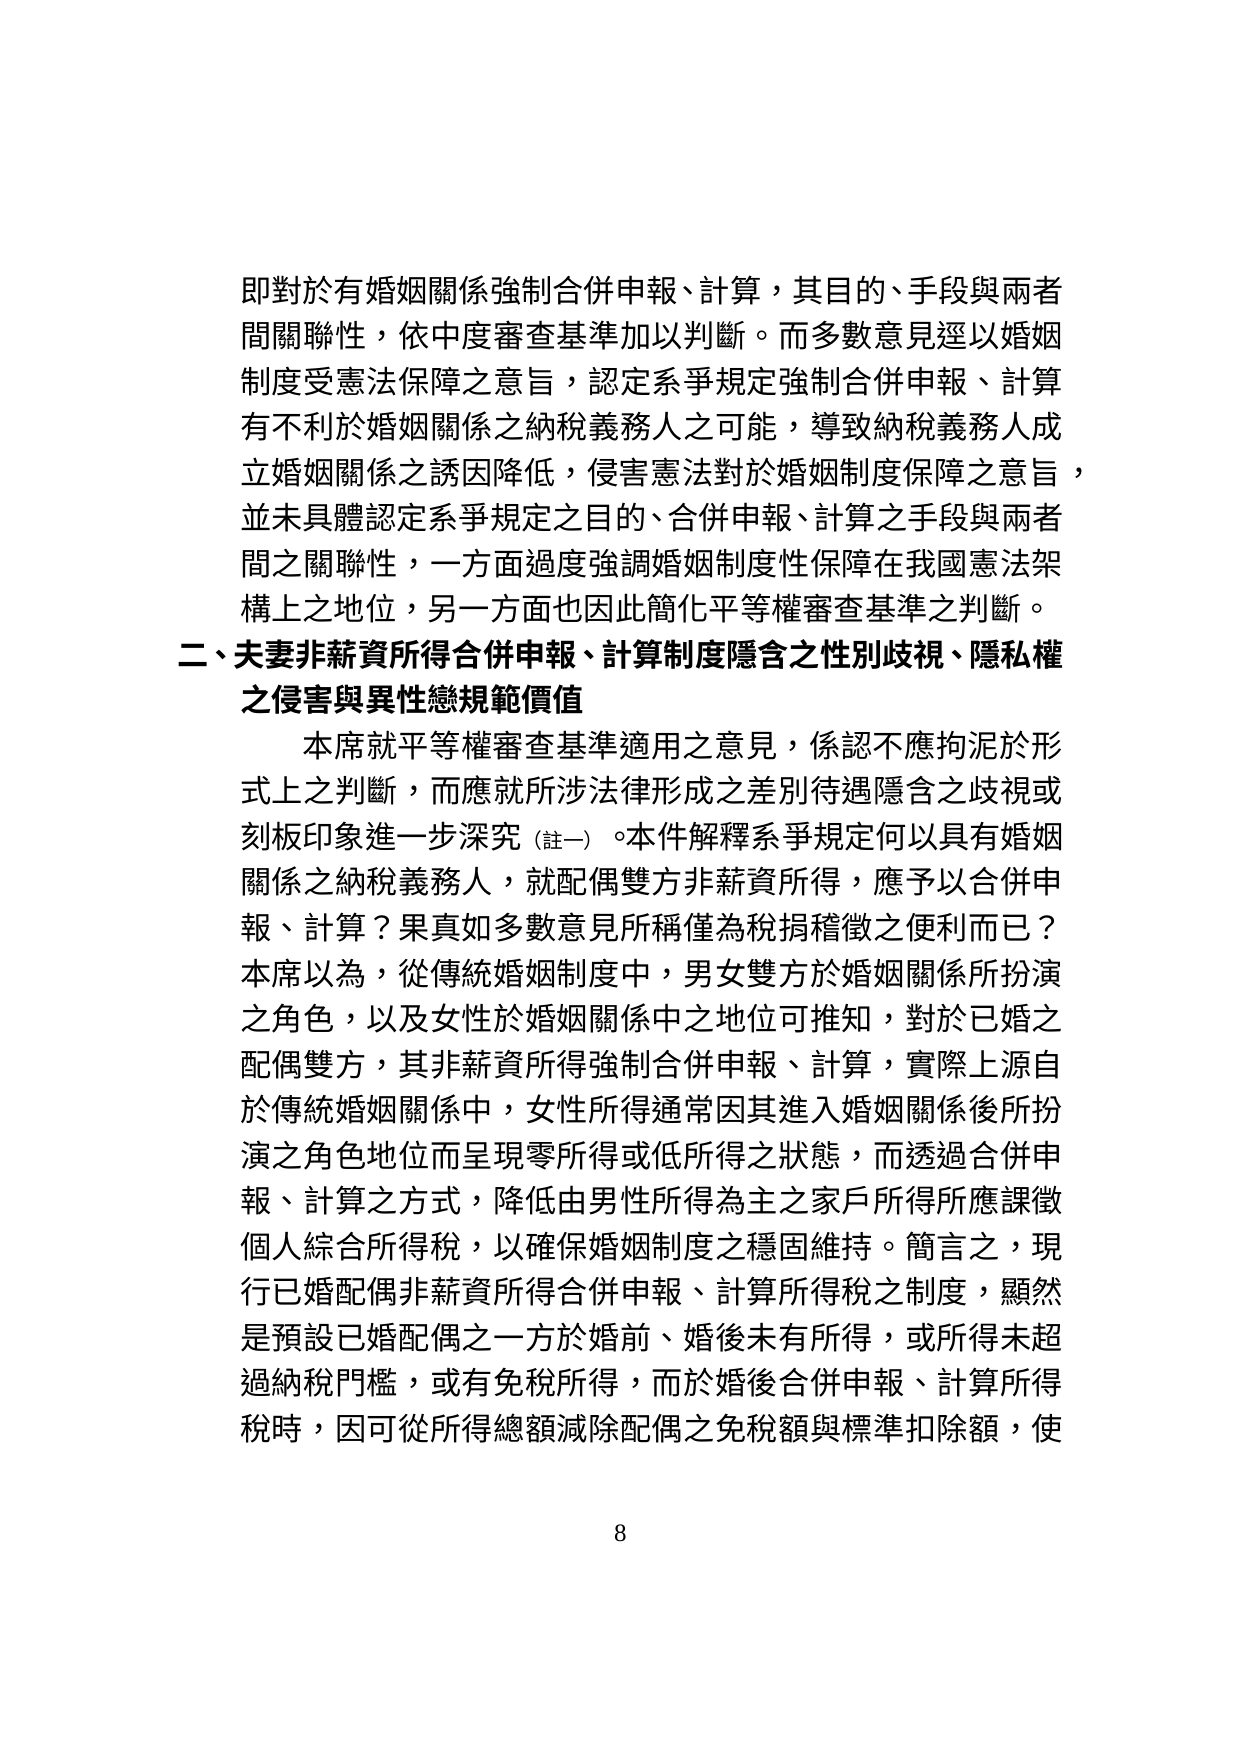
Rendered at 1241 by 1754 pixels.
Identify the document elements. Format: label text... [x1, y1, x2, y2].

text 而從以婚姻關係之有無作為差別待遇之基準，本件解釋之審查，應以具有婚姻關係之納稅義務人，因其婚姻關係而須以配偶雙方非薪資所得合併申報、計算，而與無婚姻關係納稅義務人個別申報、計算間，是否因其婚姻關係之有無，而造成申報、計算個人綜合所得稅有不合理之差別待遇，有無構成違反憲法平等權保障之意旨加以判斷。然多數意見表面上以平等權為審查基準，實際上在論理過程間，卻係以婚姻受憲法制度性保障之重要性，認定系爭規定就「有婚姻關係」之納稅義務人一律就其配偶雙方非薪資所得合併申報、計算，可能與無婚姻關係下得分別申報、計算較為不利，而對前者形成所謂「婚姻懲罰」(marriage penalty)之情形；換言之，若以平等權之審查模式，本件解釋應探究有無婚姻關係與非薪資所得之申報、計算方式間之差別待遇與正當性基礎，亦即對於有婚姻關係強制合併申報、計算，其目的、手段與兩者間關聯性，依中度審查基準加以判斷。而多數意見逕以婚姻制度受憲法保障之意旨，認定系爭規定強制合併申報、計算有不利於婚姻關係之納稅義務人之可能，導致納稅義務人成立婚姻關係之誘因降低，侵害憲法對於婚姻制度保障之意旨，並未具體認定系爭規定之目的、合併申報、計算之手段與兩者間之關聯性，一方面過度強調婚姻制度性保障在我國憲法架構上之地位，另一方面也因此簡化平等權審查基準之判斷。 [240, 266, 1063, 630]
text 二、夫妻非薪資所得合併申報、計算制度隱含之性別歧視、隱私權之侵害與異性戀規範價值 [177, 630, 1063, 721]
text 本席就平等權審查基準適用之意見，係認不應拘泥於形式上之判斷，而應就所涉法律形成之差別待遇隱含之歧視或刻板印象進一步深究（註一）。本件解釋系爭規定何以具有婚姻關係之納稅義務人，就配偶雙方非薪資所得，應予以合併申報、計算？果真如多數意見所稱僅為稅捐稽徵之便利而已？本席以為，從傳統婚姻制度中，男女雙方於婚姻關係所扮演之角色，以及女性於婚姻關係中之地位可推知，對於已婚之配偶雙方，其非薪資所得強制合併申報、計算，實際上源自於傳統婚姻關係中，女性所得通常因其進入婚姻關係後所扮演之角色地位而呈現零所得或低所得之狀態，而透過合併申報、計算之方式，降低由男性所得為主之家戶所得所應課徵個人綜合所得稅，以確保婚姻制度之穩固維持。簡言之，現行已婚配偶非薪資所得合併申報、計算所得稅之制度，顯然是預設已婚配偶之一方於婚前、婚後未有所得，或所得未超過納稅門檻，或有免稅所得，而於婚後合併申報、計算所得稅時，因可從所得總額減除配偶之免稅額與標準扣除額，使 [240, 721, 1063, 1449]
